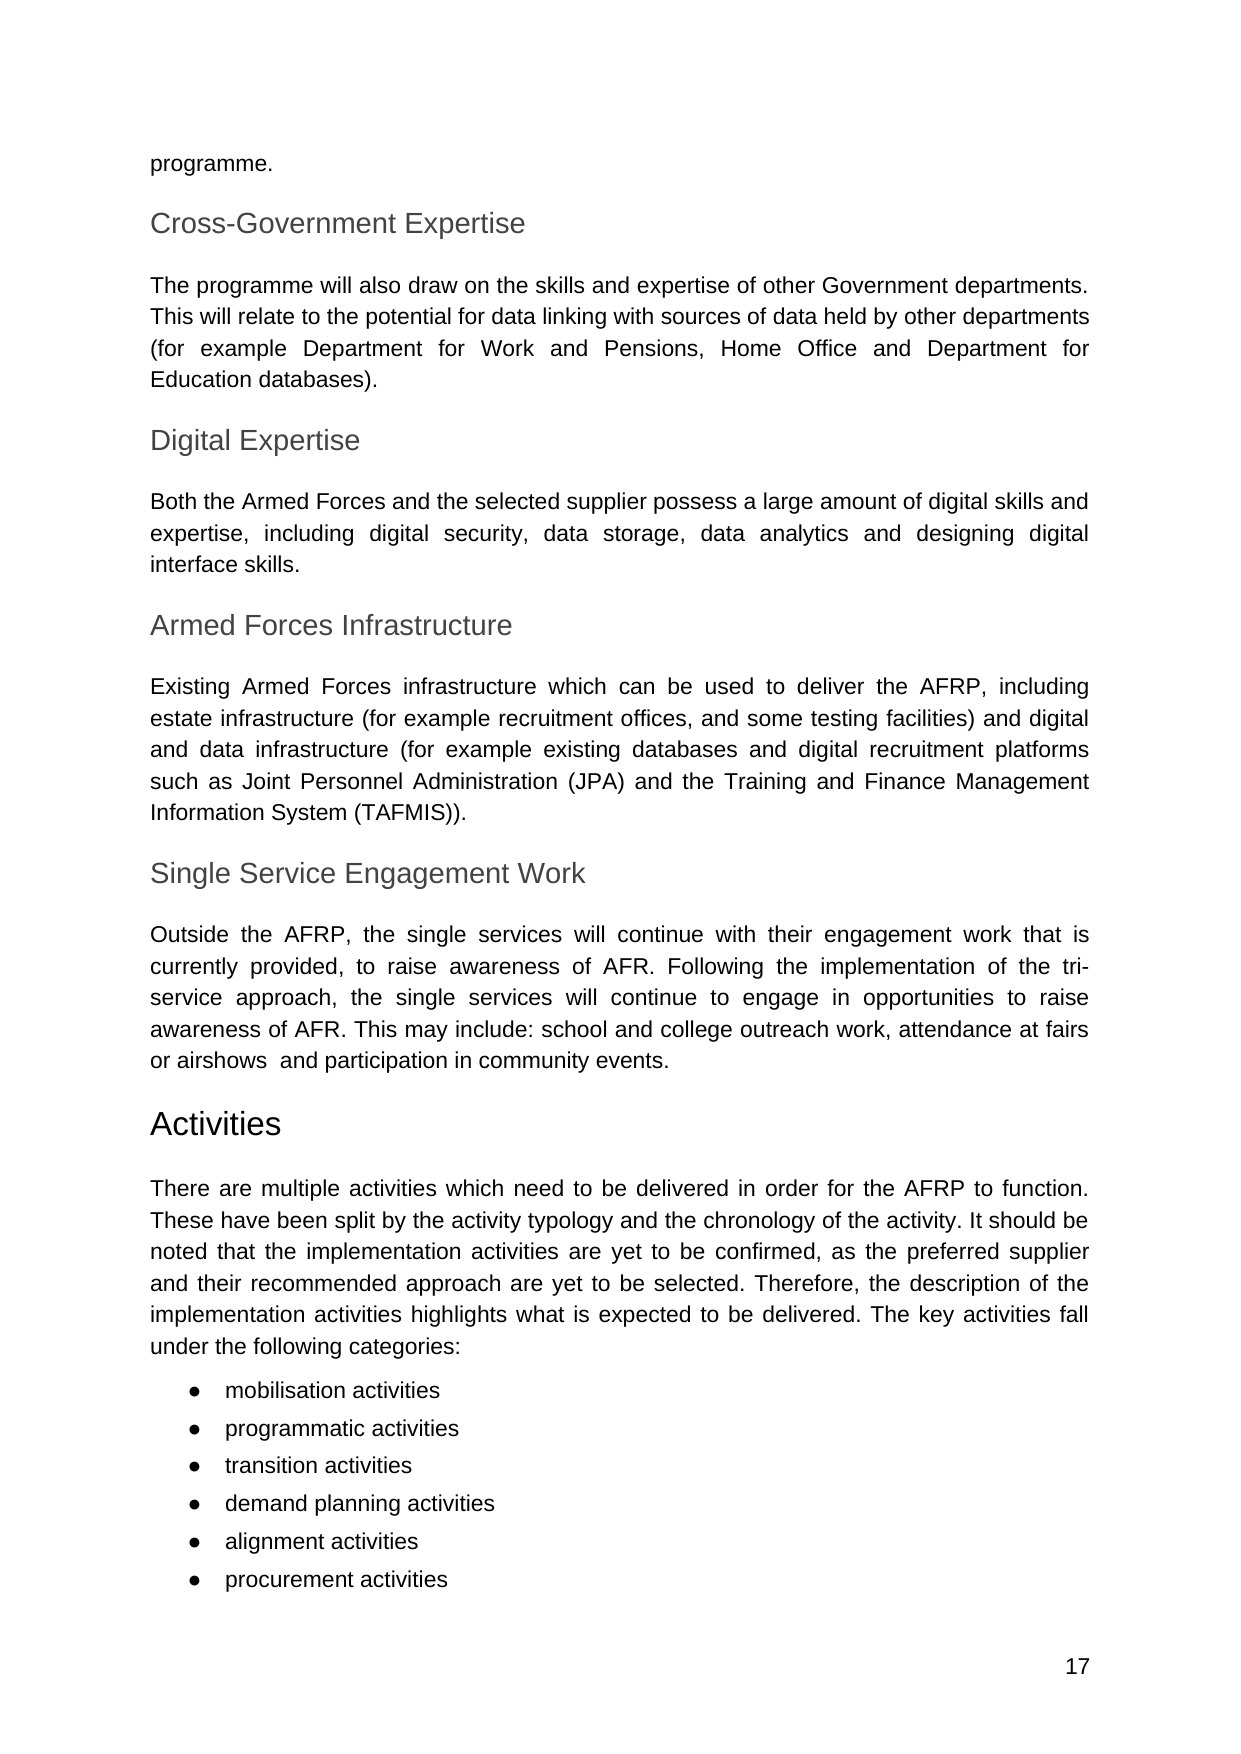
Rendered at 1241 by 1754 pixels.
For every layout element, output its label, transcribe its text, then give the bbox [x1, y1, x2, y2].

list alignment activities [187, 1528, 1090, 1554]
list demand planning activities [187, 1490, 1090, 1517]
list mobilisation activities [187, 1377, 1090, 1403]
subtitle Digital Expertise [150, 423, 1090, 457]
text There are multiple activities which need to be delivered in order for the AFRP to function. These have been split by the activity typology and the chronology of the activity. It should be noted that the implementation activities are yet to be confirmed, as the preferred supplier and their recommended approach are yet to be selected. Therefore, the description of the implementation activities highlights what is expected to be delivered. The key activities fall under the following categories: [150, 1175, 1090, 1359]
list procurement activities [187, 1566, 1090, 1592]
subtitle Single Service Engagement Work [150, 856, 1090, 889]
text programme. [150, 150, 1090, 176]
subtitle Cross-Government Expertise [150, 207, 1090, 240]
list programmatic activities [187, 1415, 1090, 1441]
text Existing Armed Forces infrastructure which can be used to deliver the AFRP, including estate infrastructure (for example recruitment offices, and some testing facilities) and digital and data infrastructure (for example existing databases and digital recruitment platforms such as Joint Personnel Administration (JPA) and the Training and Finance Management Information System (TAFMIS)). [150, 673, 1090, 826]
text The programme will also draw on the skills and expertise of other Government departments. This will relate to the potential for data linking with sources of data held by other departments (for example Department for Work and Pensions, Home Office and Department for Education databases). [150, 272, 1090, 393]
text Both the Armed Forces and the selected supplier possess a large amount of digital skills and expertise, including digital security, data storage, data analytics and designing digital interface skills. [150, 488, 1090, 578]
subtitle Armed Forces Infrastructure [150, 608, 1090, 641]
list transition activities [187, 1452, 1090, 1479]
subtitle Activities [150, 1104, 1090, 1142]
text Outside the AFRP, the single services will continue with their engagement work that is currently provided, to raise awareness of AFR. Following the implementation of the tri-service approach, the single services will continue to engage in opportunities to raise awareness of AFR. This may include: school and college outreach work, attendance at fairs or airshows and participation in community events. [150, 921, 1090, 1074]
